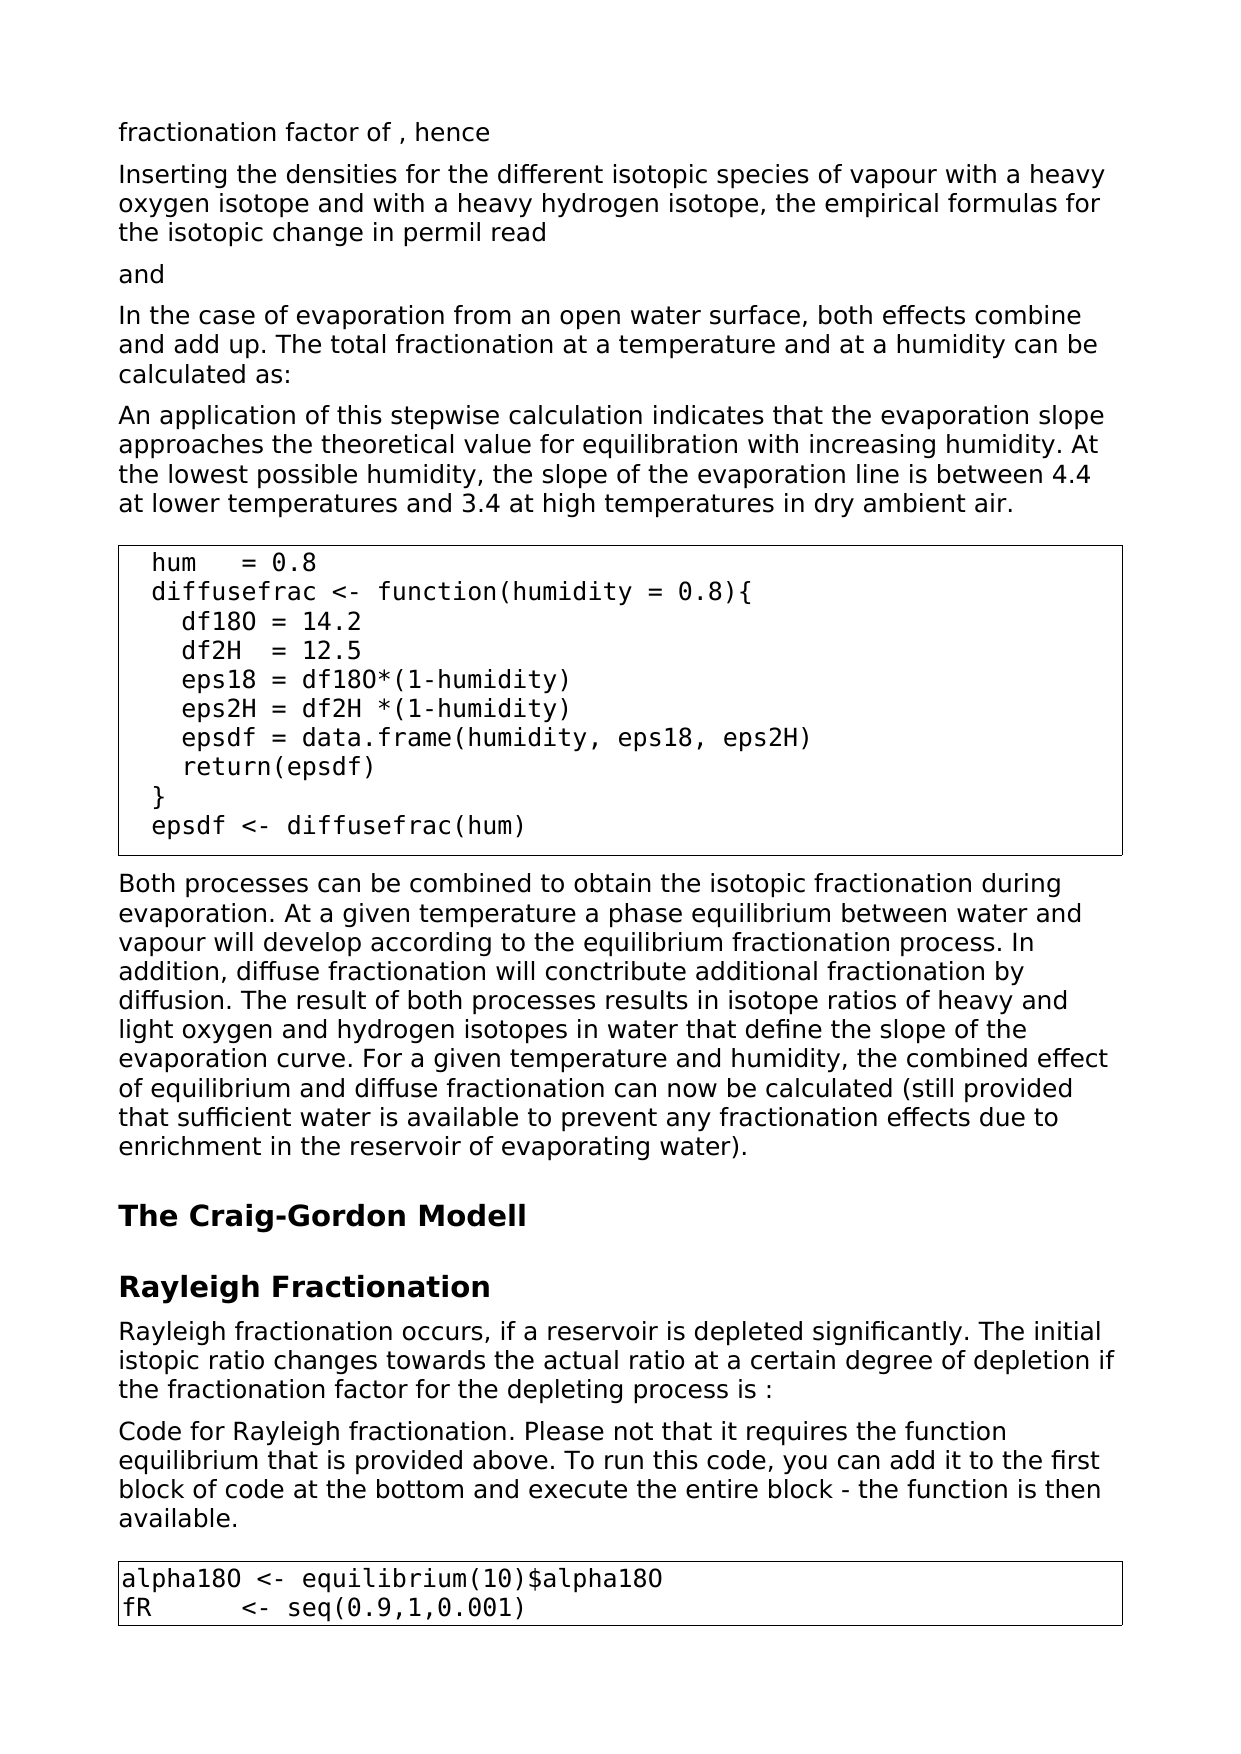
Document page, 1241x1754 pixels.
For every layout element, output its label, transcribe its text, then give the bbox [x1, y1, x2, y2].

text An application of this stepwise calculation indicates that the evaporation slope approaches the theoretical value for equilibration with increasing humidity. At the lowest possible humidity, the slope of the evaporation line is between 4.4 at lower temperatures and 3.4 at high temperatures in dry ambient air. [118, 401, 1122, 518]
text Both processes can be combined to obtain the isotopic fractionation during evaporation. At a given temperature a phase equilibrium between water and vapour will develop according to the equilibrium fractionation process. In addition, diffuse fractionation will conctribute additional fractionation by diffusion. The result of both processes results in isotope ratios of heavy and light oxygen and hydrogen isotopes in water that define the slope of the evaporation curve. For a given temperature and humidity, the combined effect of equilibrium and diffuse fractionation can now be calculated (still provided that sufficient water is available to prevent any fractionation effects due to enrichment in the reservoir of evaporating water). [118, 870, 1122, 1161]
text and [118, 260, 1122, 289]
subtitle Rayleigh Fractionation [118, 1270, 1122, 1304]
text fractionation factor of , hence [118, 118, 1122, 147]
subtitle The Craig-Gordon Modell [118, 1199, 1122, 1233]
text Inserting the densities for the different isotopic species of vapour with a heavy oxygen isotope and with a heavy hydrogen isotope, the empirical formulas for the isotopic change in permil read [118, 160, 1122, 247]
text Code for Rayleigh fractionation. Please not that it requires the function equilibrium that is provided above. To run this code, you can add it to the first block of code at the bottom and execute the entire block - the function is then available. [118, 1417, 1122, 1533]
table_header alpha18O <- equilibrium(10)$alpha18O fR <- seq(0.9,1,0.001) [119, 1562, 1122, 1625]
table_header hum = 0.8 diffusefrac <- function(humidity = 0.8){ df18O = 14.2 df2H = 12.5 eps18 = df18O*(1-humidity) eps2H = df2H *(1-humidity) epsdf = data.frame(humidity, eps18, eps2H) return(epsdf) } epsdf <- diffusefrac(hum) [119, 546, 1122, 855]
text Rayleigh fractionation occurs, if a reservoir is depleted significantly. The initial istopic ratio changes towards the actual ratio at a certain degree of depletion if the fractionation factor for the depleting process is : [118, 1317, 1122, 1404]
text In the case of evaporation from an open water surface, both effects combine and add up. The total fractionation at a temperature and at a humidity can be calculated as: [118, 301, 1122, 389]
